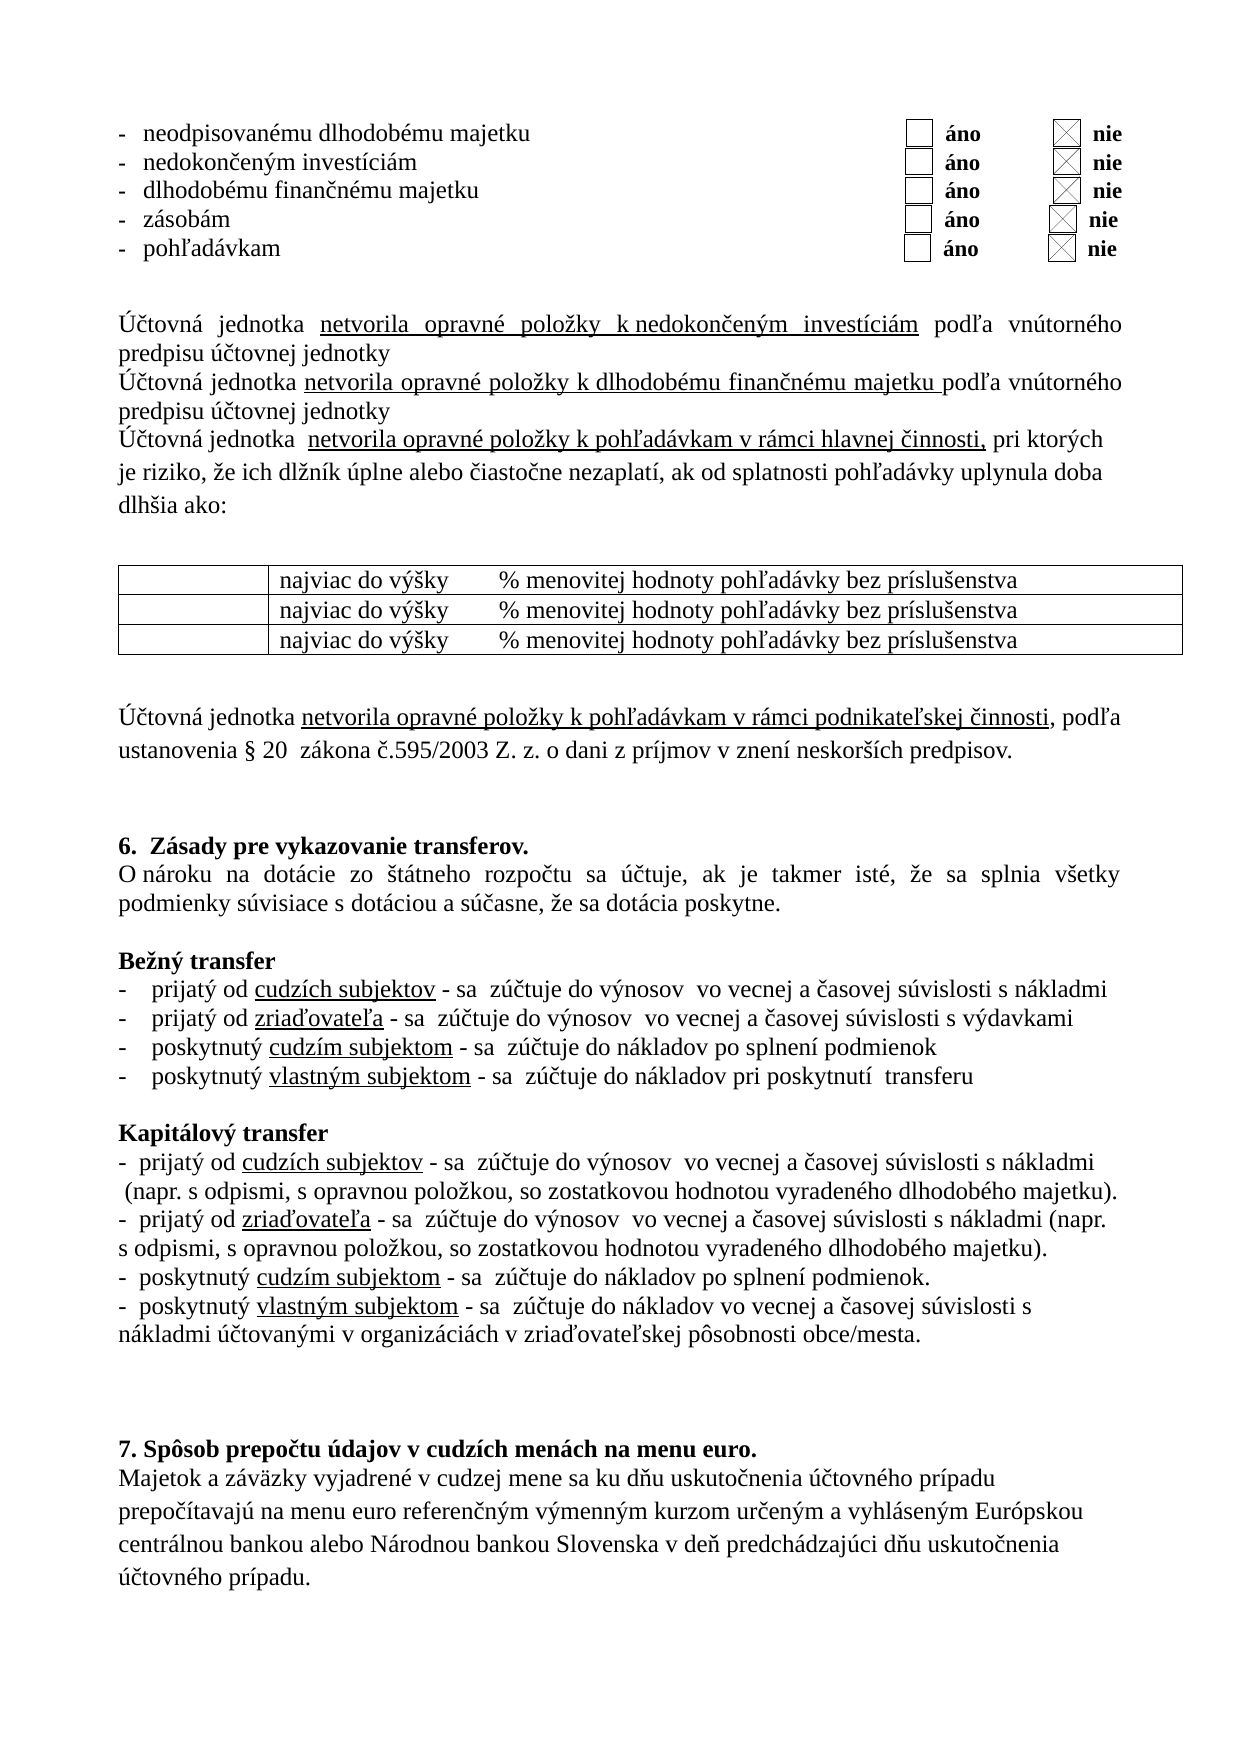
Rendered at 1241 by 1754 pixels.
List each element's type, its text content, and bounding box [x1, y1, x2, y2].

text Majetok a záväzky vyjadrené v cudzej mene sa ku dňu uskutočnenia účtovného prípadu prepočítavajú na menu euro referenčným výmenným kurzom určeným a vyhláseným Európskou centrálnou bankou alebo Národnou bankou Slovenska v deň predchádzajúci dňu uskutočnenia účtovného prípadu. [118, 1463, 1122, 1591]
text - prijatý od cudzích subjektov - sa zúčtuje do výnosov vo vecnej a časovej súvislosti s nákladmi [118, 1147, 1122, 1176]
table_cell [119, 595, 268, 624]
table_cell najviac do výšky % menovitej hodnoty pohľadávky bez príslušenstva [269, 595, 1182, 624]
text - pohľadávkam áno nie [118, 233, 1122, 262]
text Účtovná jednotka netvorila opravné položky k pohľadávkam v rámci hlavnej činnosti, pri ktorých je riziko, že ich dlžník úplne alebo čiastočne nezaplatí, ak od splatnosti pohľadávky uplynula doba dlhšia ako: [118, 424, 1122, 519]
text - poskytnutý vlastným subjektom - sa zúčtuje do nákladov pri poskytnutí transferu [118, 1061, 1122, 1089]
list 7. Spôsob prepočtu údajov v cudzích menách na menu euro. [118, 1434, 1122, 1463]
text (napr. s odpismi, s opravnou položkou, so zostatkovou hodnotou vyradeného dlhodobého majetku). - prijatý od zriaďovateľa - sa zúčtuje do výnosov vo vecnej a časovej súvislosti s nákladmi (napr. s odpismi, s opravnou položkou, so zostatkovou hodnotou vyradeného dlhodobého majetku). [118, 1176, 1122, 1262]
text - prijatý od zriaďovateľa - sa zúčtuje do výnosov vo vecnej a časovej súvislosti s výdavkami [118, 1003, 1122, 1032]
text - poskytnutý cudzím subjektom - sa zúčtuje do nákladov po splnení podmienok. [118, 1262, 1122, 1291]
text Kapitálový transfer [118, 1118, 1122, 1147]
text Účtovná jednotka netvorila opravné položky k nedokončeným investíciám podľa vnútorného predpisu účtovnej jednotky [118, 309, 1122, 367]
table_header [119, 566, 268, 594]
text - neodpisovanému dlhodobému majetku áno nie - nedokončeným investíciám áno nie - dlhodobému finančnému majetku áno nie - zásobám áno nie [118, 118, 1122, 233]
text - poskytnutý cudzím subjektom - sa zúčtuje do nákladov po splnení podmienok [118, 1032, 1122, 1061]
list 6. Zásady pre vykazovanie transferov. [118, 831, 1122, 859]
text - prijatý od cudzích subjektov - sa zúčtuje do výnosov vo vecnej a časovej súvislosti s nákladmi [118, 974, 1122, 1003]
table_cell [119, 625, 268, 654]
table_header najviac do výšky % menovitej hodnoty pohľadávky bez príslušenstva [269, 566, 1182, 594]
text O nároku na dotácie zo štátneho rozpočtu sa účtuje, ak je takmer isté, že sa splnia všetky podmienky súvisiace s dotáciou a súčasne, že sa dotácia poskytne. [118, 859, 1122, 917]
text Účtovná jednotka netvorila opravné položky k pohľadávkam v rámci podnikateľskej činnosti, podľa ustanovenia § 20 zákona č.595/2003 Z. z. o dani z príjmov v znení neskorších predpisov. [118, 702, 1122, 764]
text - poskytnutý vlastným subjektom - sa zúčtuje do nákladov vo vecnej a časovej súvislosti s nákladmi účtovanými v organizáciách v zriaďovateľskej pôsobnosti obce/mesta. [118, 1291, 1122, 1348]
table_cell najviac do výšky % menovitej hodnoty pohľadávky bez príslušenstva [269, 625, 1182, 654]
text Bežný transfer [118, 946, 1122, 974]
text Účtovná jednotka netvorila opravné položky k dlhodobému finančnému majetku podľa vnútorného predpisu účtovnej jednotky [118, 367, 1122, 424]
